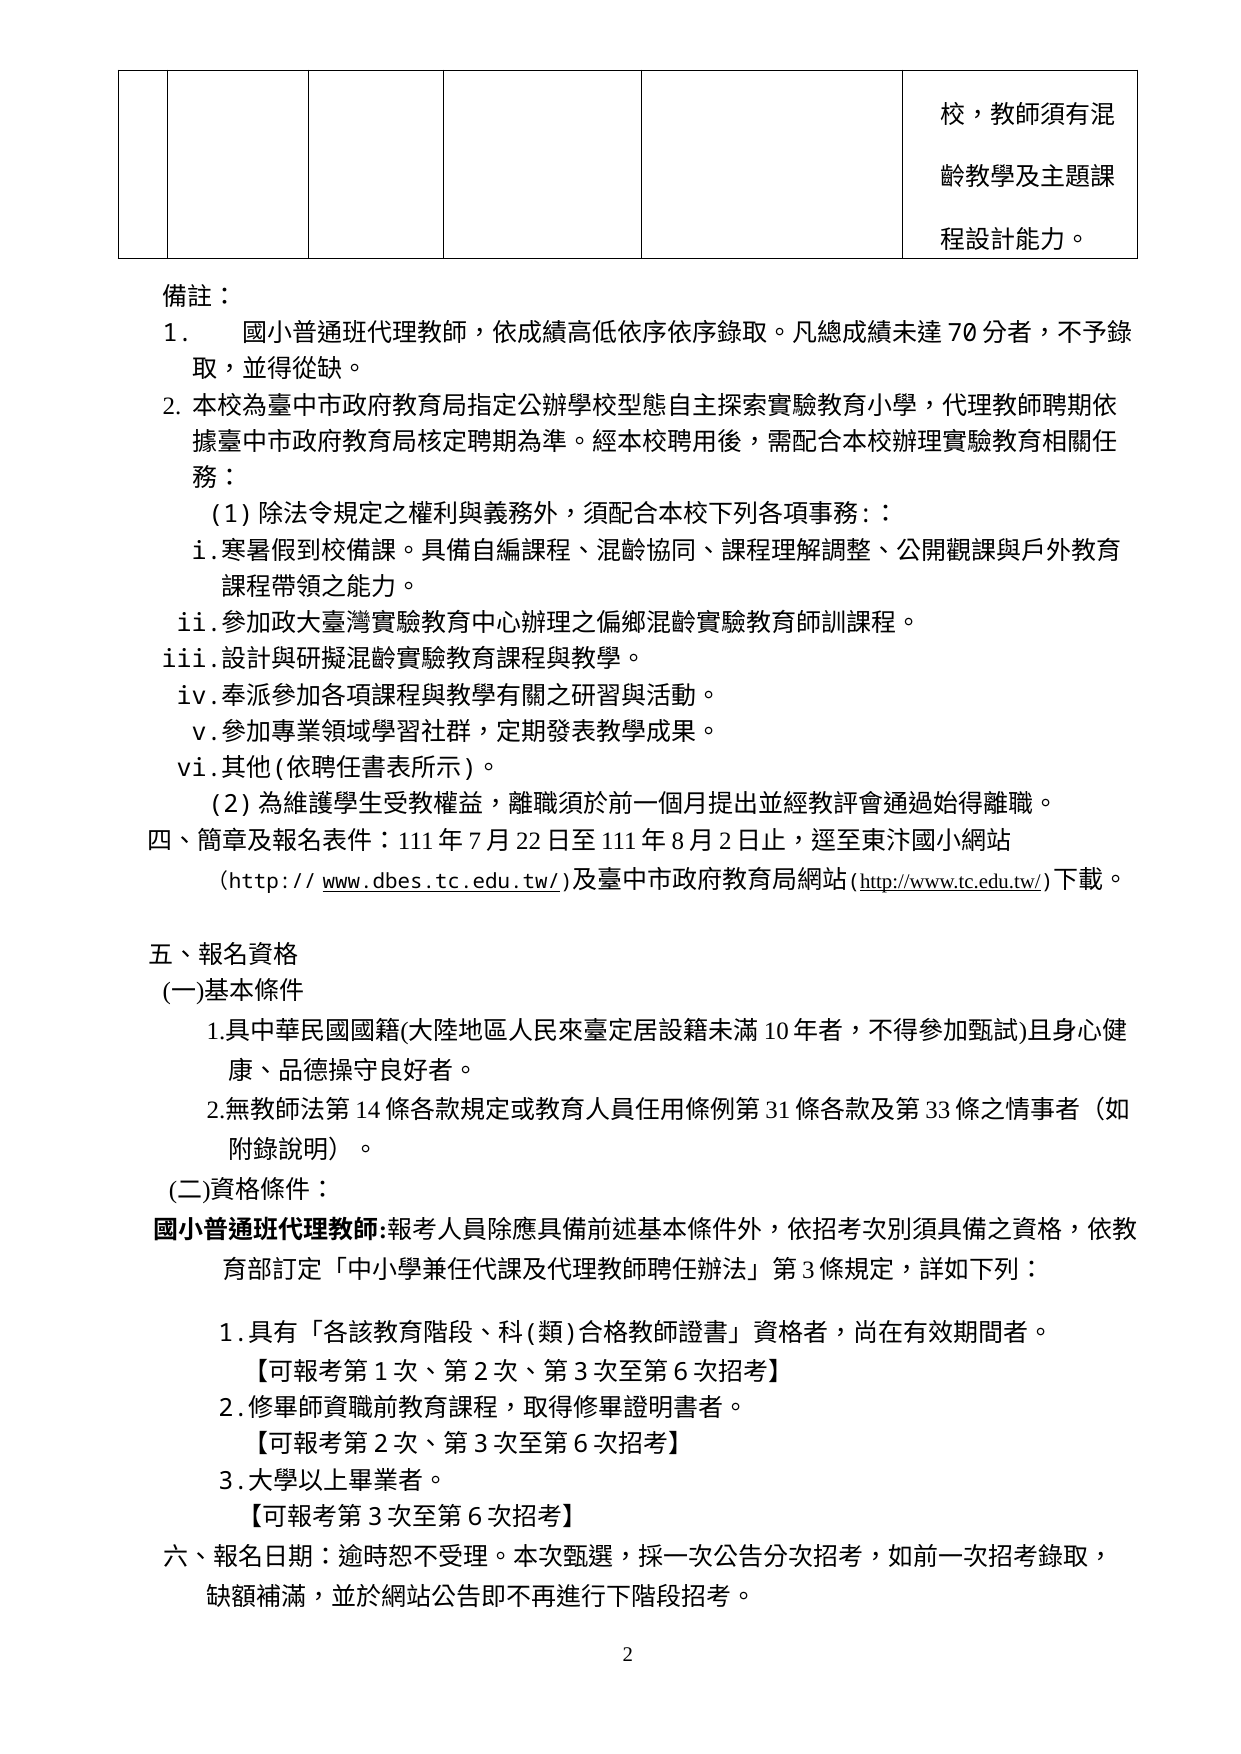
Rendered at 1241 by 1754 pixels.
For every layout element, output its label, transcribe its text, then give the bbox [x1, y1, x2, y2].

text 2.修畢師資職前教育課程，取得修畢證明書者。 [118, 1388, 1137, 1424]
list 除法令規定之權利與義務外，須配合本校下列各項事務:： [208, 494, 1137, 530]
text （http:// www.dbes.tc.edu.tw/)及臺中市政府教育局網站(http://www.tc.edu.tw/)下載。 [148, 860, 1137, 896]
list 參加政大臺灣實驗教育中心辦理之偏鄉混齡實驗教育師訓課程。 [221, 603, 1137, 639]
list 本校為臺中市政府教育局指定公辦學校型態自主探索實驗教育小學，代理教師聘期依據臺中市政府教育局核定聘期為準。經本校聘用後，需配合本校辦理實驗教育相關任務： [162, 385, 1137, 494]
table_cell [309, 71, 443, 258]
table_cell [168, 71, 308, 258]
text 四、簡章及報名表件：111年7月22日至111年8月2日止，逕至東汴國小網站 [148, 820, 1137, 856]
table_cell [642, 71, 902, 258]
list 國小普通班代理教師，依成績高低依序依序錄取。凡總成績未達70分者，不予錄取，並得從缺。 [162, 313, 1137, 385]
list 設計與研擬混齡實驗教育課程與教學。 [221, 639, 1137, 675]
text 備註： [162, 276, 1137, 313]
list 寒暑假到校備課。具備自編課程、混齡協同、課程理解調整、公開觀課與戶外教育課程帶領之能力。 [221, 530, 1137, 603]
text 六、報名日期：逾時恕不受理。本次甄選，採一次公告分次招考，如前一次招考錄取，缺額補滿，並於網站公告即不再進行下階段招考。 [118, 1536, 1137, 1612]
table_cell 校，教師須有混齡教學及主題課程設計能力。 [903, 71, 1137, 258]
list 參加專業領域學習社群，定期發表教學成果。 [221, 711, 1137, 748]
text (一)基本條件 [162, 971, 1137, 1007]
text 五、報名資格 [118, 934, 1137, 971]
text 2.無教師法第14條各款規定或教育人員任用條例第31條各款及第33條之情事者（如附錄說明）。 [206, 1090, 1137, 1166]
text 國小普通班代理教師:報考人員除應具備前述基本條件外，依招考次別須具備之資格，依教育部訂定「中小學兼任代課及代理教師聘任辦法」第3條規定，詳如下列： [91, 1209, 1137, 1285]
text 1.具有「各該教育階段、科(類)合格教師證書」資格者，尚在有效期間者。 [118, 1289, 1137, 1351]
list 其他(依聘任書表所示)。 [221, 748, 1137, 784]
text 1.具中華民國國籍(大陸地區人民來臺定居設籍未滿10年者，不得參加甄試)且身心健康、品德操守良好者。 [206, 1010, 1137, 1086]
text 【可報考第1次、第2次、第3次至第6次招考】 [118, 1351, 1137, 1388]
table_cell [444, 71, 641, 258]
text 3.大學以上畢業者。 [118, 1460, 1137, 1496]
table_cell [119, 71, 167, 258]
list 奉派參加各項課程與教學有關之研習與活動。 [221, 675, 1137, 711]
text 【可報考第3次至第6次招考】 [237, 1496, 1137, 1533]
text 【可報考第2次、第3次至第6次招考】 [118, 1424, 1137, 1460]
list 為維護學生受教權益，離職須於前一個月提出並經教評會通過始得離職。 [208, 784, 1137, 820]
text (二)資格條件： [162, 1169, 1137, 1206]
